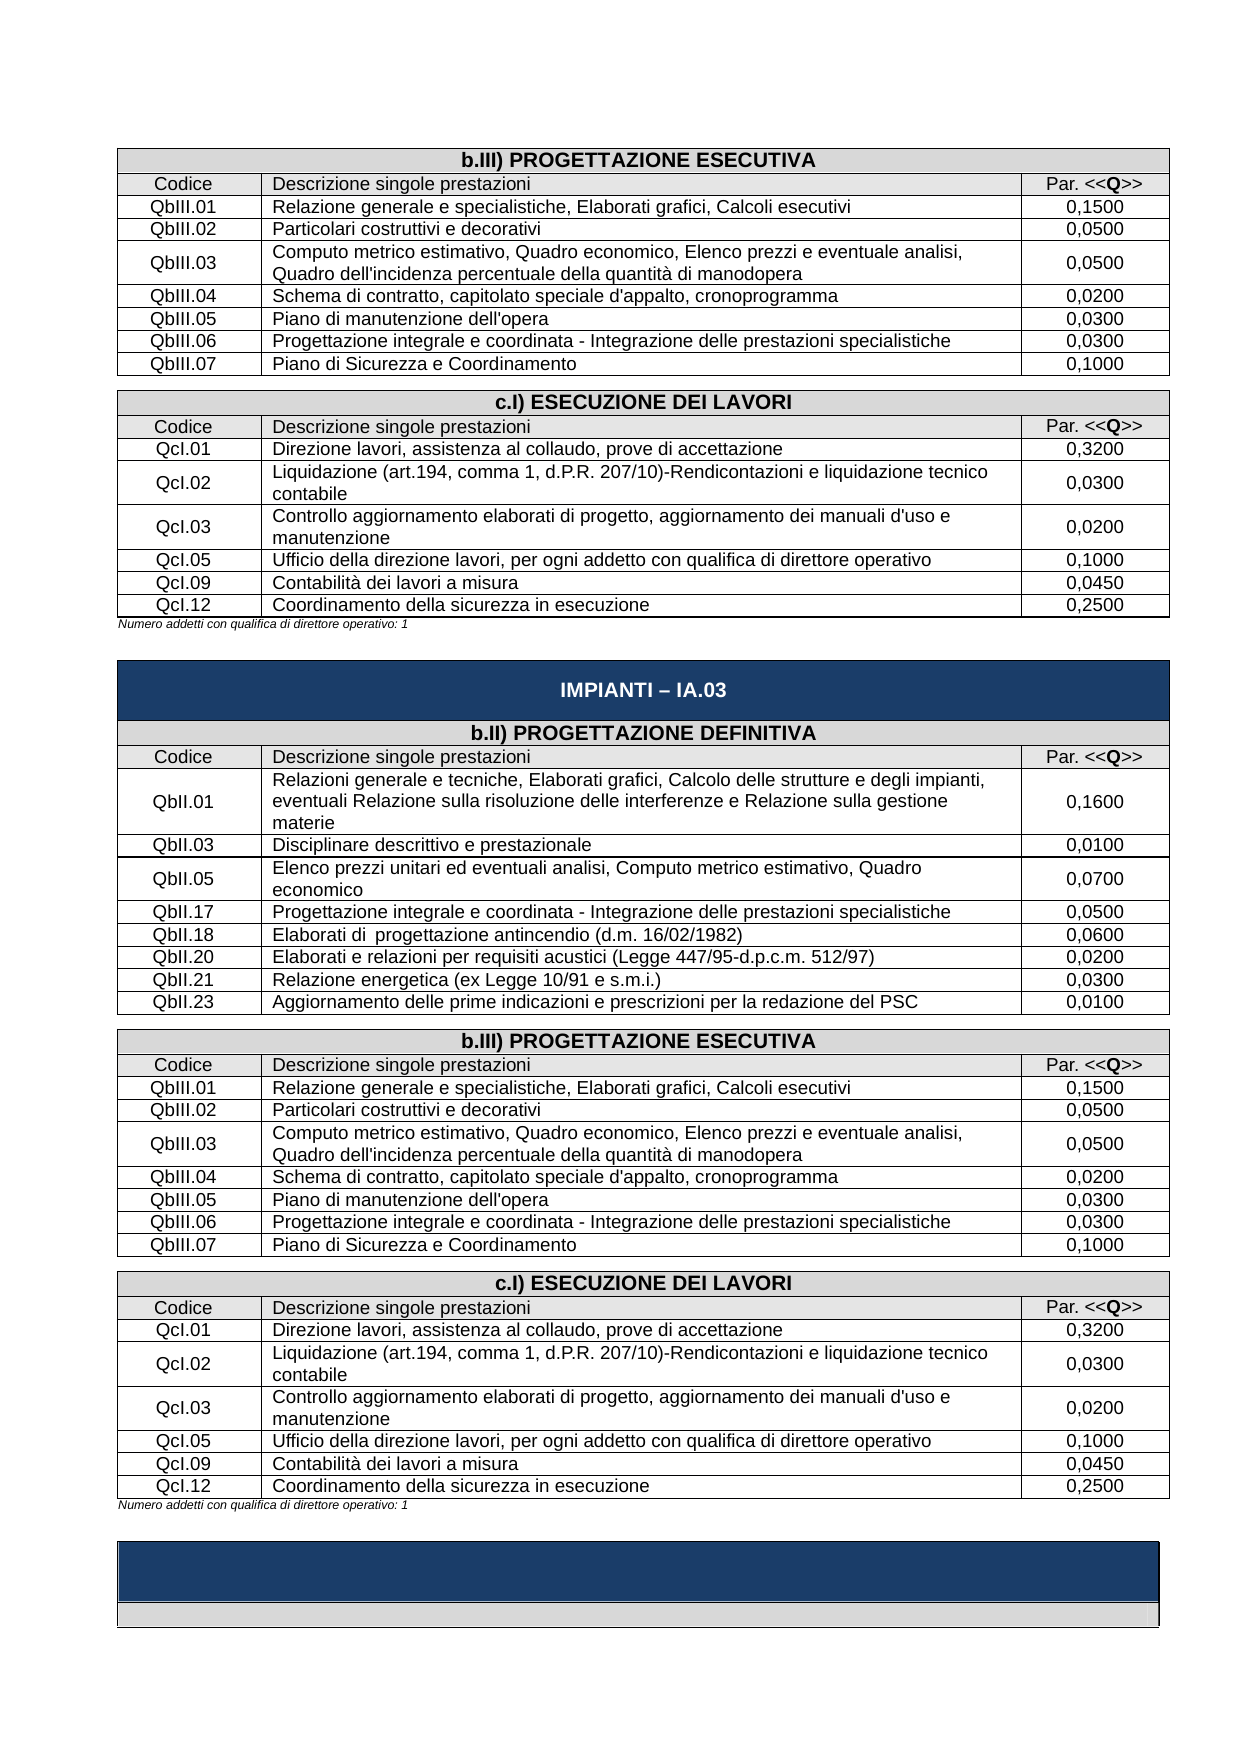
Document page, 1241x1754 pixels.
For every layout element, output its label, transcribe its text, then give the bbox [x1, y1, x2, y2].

table_cell QbIII.05 [118, 1189, 261, 1211]
table_cell Codice [118, 416, 261, 438]
table_cell QbIII.05 [118, 308, 261, 329]
table_cell QcI.02 [118, 1342, 261, 1386]
table_cell 0,2500 [1022, 1476, 1169, 1497]
table_cell QbII.20 [118, 947, 261, 968]
table_cell QbIII.02 [118, 1100, 261, 1121]
table_cell QbIII.04 [118, 285, 261, 307]
table_cell Particolari costruttivi e decorativi [262, 219, 1021, 240]
table_header c.I) ESECUZIONE DEI LAVORI [118, 1272, 1169, 1296]
table_cell 0,0500 [1022, 219, 1169, 240]
table_cell Relazione generale e specialistiche, Elaborati grafici, Calcoli esecutivi [262, 1077, 1021, 1099]
table_header c.I) ESECUZIONE DEI LAVORI [118, 391, 1169, 415]
table_cell 0,0200 [1022, 1167, 1169, 1188]
table_cell Relazione energetica (ex Legge 10/91 e s.m.i.) [262, 969, 1021, 991]
table_cell QbIII.03 [118, 241, 261, 284]
table_cell 0,0450 [1022, 572, 1169, 594]
table_cell Computo metrico estimativo, Quadro economico, Elenco prezzi e eventuale analisi, Quadro dell'incidenza percentuale della quantità di manodopera [262, 241, 1021, 284]
table_cell 0,2500 [1022, 595, 1169, 616]
table_cell 0,0300 [1022, 1342, 1169, 1386]
table_cell 0,0200 [1022, 947, 1169, 968]
table_cell 0,0200 [1022, 285, 1169, 307]
table_cell Piano di Sicurezza e Coordinamento [262, 353, 1021, 375]
table_cell Schema di contratto, capitolato speciale d'appalto, cronoprogramma [262, 1167, 1021, 1188]
table_cell QcI.03 [118, 1387, 261, 1429]
table_cell Piano di manutenzione dell'opera [262, 1189, 1021, 1211]
table_cell Liquidazione (art.194, comma 1, d.P.R. 207/10)-Rendicontazioni e liquidazione tecnico contabile [262, 1342, 1021, 1386]
table_cell Relazione generale e specialistiche, Elaborati grafici, Calcoli esecutivi [262, 196, 1021, 218]
table_cell QcI.03 [118, 505, 261, 549]
table_cell 0,3200 [1022, 439, 1169, 460]
table_header b.III) PROGETTAZIONE ESECUTIVA [118, 1030, 1169, 1053]
table_cell Descrizione singole prestazioni [262, 1055, 1021, 1076]
table_cell QbII.23 [118, 992, 261, 1013]
table_cell 0,1000 [1022, 550, 1169, 571]
table_cell QcI.09 [118, 1453, 261, 1475]
table_cell Piano di Sicurezza e Coordinamento [262, 1234, 1021, 1256]
table_cell 0,0500 [1022, 1100, 1169, 1121]
table_cell QcI.05 [118, 550, 261, 571]
table_cell 0,0300 [1022, 1189, 1169, 1211]
table_cell Progettazione integrale e coordinata - Integrazione delle prestazioni specialistiche [262, 901, 1021, 923]
table_cell Contabilità dei lavori a misura [262, 572, 1021, 594]
table_cell QbII.03 [118, 835, 261, 856]
table_cell Codice [118, 174, 261, 195]
table_cell 0,1600 [1022, 769, 1169, 834]
table_cell Direzione lavori, assistenza al collaudo, prove di accettazione [262, 439, 1021, 460]
table_cell Elaborati di progettazione antincendio (d.m. 16/02/1982) [262, 924, 1021, 946]
table_cell 0,1500 [1022, 1077, 1169, 1099]
table_cell QcI.12 [118, 1476, 261, 1497]
table_cell QcI.01 [118, 1320, 261, 1341]
table_cell Disciplinare descrittivo e prestazionale [262, 835, 1021, 856]
table_cell Relazioni generale e tecniche, Elaborati grafici, Calcolo delle strutture e degli impianti, eventuali Relazione sulla risoluzione delle interferenze e Relazione sulla gestione materie [262, 769, 1021, 834]
table_cell Par. <<Q>> [1022, 174, 1169, 195]
table_cell Schema di contratto, capitolato speciale d'appalto, cronoprogramma [262, 285, 1021, 307]
table_header IMPIANTI – IA.03 [118, 661, 1169, 720]
table_cell QbIII.02 [118, 219, 261, 240]
table_cell Direzione lavori, assistenza al collaudo, prove di accettazione [262, 1320, 1021, 1341]
table_cell Par. <<Q>> [1022, 1055, 1169, 1076]
table_cell 0,0700 [1022, 858, 1169, 900]
table_cell 0,0100 [1022, 835, 1169, 856]
table_cell Progettazione integrale e coordinata - Integrazione delle prestazioni specialistiche [262, 331, 1021, 352]
table_cell 0,0300 [1022, 331, 1169, 352]
table_cell QcI.01 [118, 439, 261, 460]
table_cell QbIII.07 [118, 353, 261, 375]
table_cell QcI.05 [118, 1431, 261, 1452]
table_cell QbIII.04 [118, 1167, 261, 1188]
table_cell QbIII.06 [118, 331, 261, 352]
table_cell 0,0500 [1022, 1122, 1169, 1166]
table_cell Contabilità dei lavori a misura [262, 1453, 1021, 1475]
table_cell 0,0300 [1022, 308, 1169, 329]
table_cell 0,1000 [1022, 1431, 1169, 1452]
text Numero addetti con qualifica di direttore operativo: 1 [118, 1498, 1171, 1512]
table_cell 0,0300 [1022, 461, 1169, 504]
table_cell Ufficio della direzione lavori, per ogni addetto con qualifica di direttore operativo [262, 1431, 1021, 1452]
text Numero addetti con qualifica di direttore operativo: 1 [118, 617, 1171, 631]
table_cell Par. <<Q>> [1022, 416, 1169, 438]
table_cell QbII.18 [118, 924, 261, 946]
table_cell 0,0300 [1022, 1212, 1169, 1233]
table_cell 0,0200 [1022, 505, 1169, 549]
table_cell Descrizione singole prestazioni [262, 416, 1021, 438]
table_cell 0,1000 [1022, 353, 1169, 375]
table_cell Liquidazione (art.194, comma 1, d.P.R. 207/10)-Rendicontazioni e liquidazione tecnico contabile [262, 461, 1021, 504]
table_cell 0,0200 [1022, 1387, 1169, 1429]
table_cell QbIII.01 [118, 196, 261, 218]
table_cell Controllo aggiornamento elaborati di progetto, aggiornamento dei manuali d'uso e manutenzione [262, 505, 1021, 549]
table_cell 0,0500 [1022, 901, 1169, 923]
table_cell QbII.17 [118, 901, 261, 923]
table_cell QbIII.07 [118, 1234, 261, 1256]
table_cell Par. <<Q>> [1022, 1297, 1169, 1319]
table_cell 0,0300 [1022, 969, 1169, 991]
table_cell Computo metrico estimativo, Quadro economico, Elenco prezzi e eventuale analisi, Quadro dell'incidenza percentuale della quantità di manodopera [262, 1122, 1021, 1166]
table_cell Descrizione singole prestazioni [262, 746, 1021, 768]
table_cell Descrizione singole prestazioni [262, 1297, 1021, 1319]
table_cell QbII.01 [118, 769, 261, 834]
table_cell Aggiornamento delle prime indicazioni e prescrizioni per la redazione del PSC [262, 992, 1021, 1013]
table_cell Par. <<Q>> [1022, 746, 1169, 768]
table_cell QbIII.01 [118, 1077, 261, 1099]
table_cell 0,1000 [1022, 1234, 1169, 1256]
table_cell Progettazione integrale e coordinata - Integrazione delle prestazioni specialistiche [262, 1212, 1021, 1233]
table_cell Codice [118, 1297, 261, 1319]
table_header b.III) PROGETTAZIONE ESECUTIVA [118, 149, 1169, 172]
table_cell Codice [118, 1055, 261, 1076]
table_cell Piano di manutenzione dell'opera [262, 308, 1021, 329]
table_cell 0,0450 [1022, 1453, 1169, 1475]
table_cell QbIII.06 [118, 1212, 261, 1233]
table_cell Coordinamento della sicurezza in esecuzione [262, 595, 1021, 616]
table_cell Elaborati e relazioni per requisiti acustici (Legge 447/95-d.p.c.m. 512/97) [262, 947, 1021, 968]
table_cell QbII.21 [118, 969, 261, 991]
table_cell QcI.12 [118, 595, 261, 616]
table_cell Codice [118, 746, 261, 768]
table_cell QbII.05 [118, 858, 261, 900]
table_cell Elenco prezzi unitari ed eventuali analisi, Computo metrico estimativo, Quadro economico [262, 858, 1021, 900]
table_cell Descrizione singole prestazioni [262, 174, 1021, 195]
table_cell QcI.02 [118, 461, 261, 504]
table_cell 0,0500 [1022, 241, 1169, 284]
table_cell Particolari costruttivi e decorativi [262, 1100, 1021, 1121]
table_cell 0,0600 [1022, 924, 1169, 946]
table_cell b.II) PROGETTAZIONE DEFINITIVA [118, 721, 1169, 745]
table_cell 0,3200 [1022, 1320, 1169, 1341]
table_cell 0,0100 [1022, 992, 1169, 1013]
table_cell Coordinamento della sicurezza in esecuzione [262, 1476, 1021, 1497]
table_cell QbIII.03 [118, 1122, 261, 1166]
table_cell Ufficio della direzione lavori, per ogni addetto con qualifica di direttore operativo [262, 550, 1021, 571]
table_cell 0,1500 [1022, 196, 1169, 218]
table_cell QcI.09 [118, 572, 261, 594]
table_cell Controllo aggiornamento elaborati di progetto, aggiornamento dei manuali d'uso e manutenzione [262, 1387, 1021, 1429]
